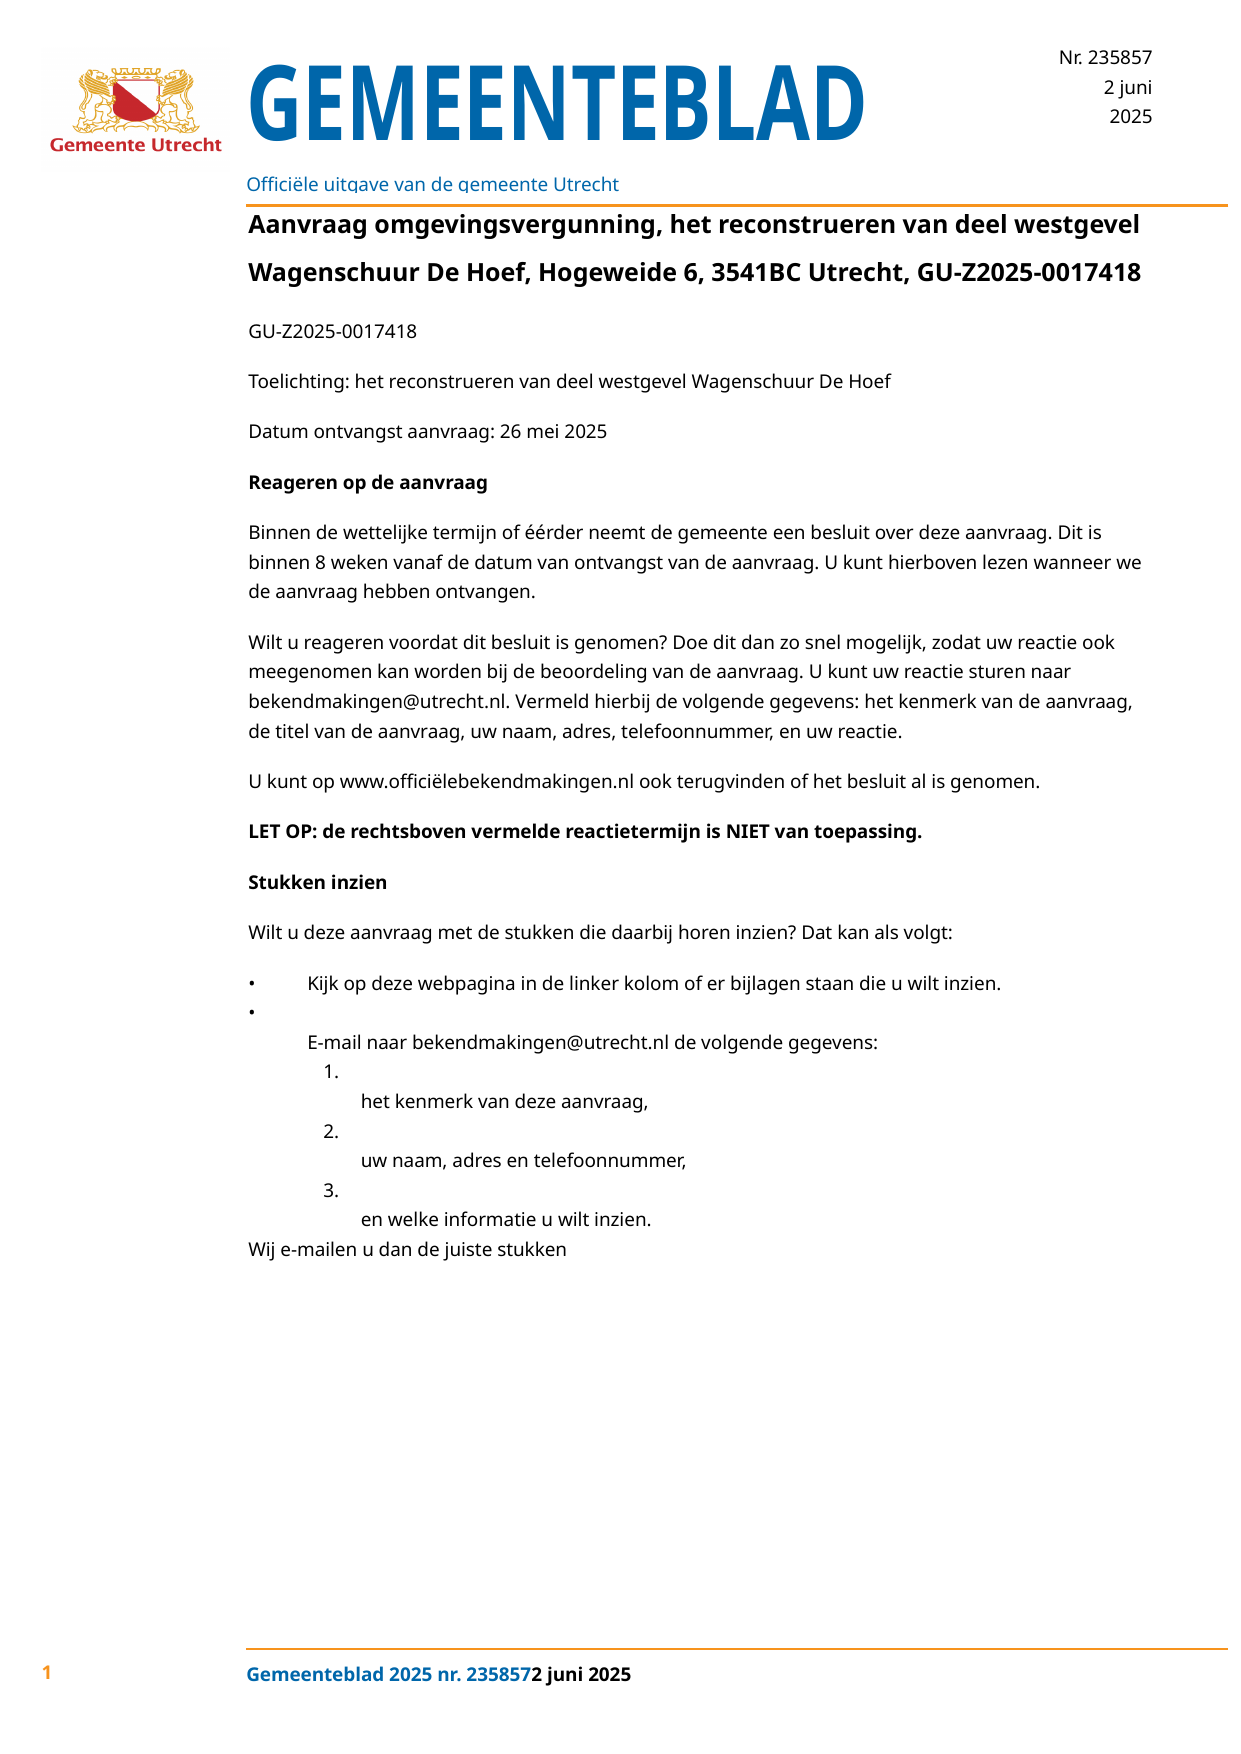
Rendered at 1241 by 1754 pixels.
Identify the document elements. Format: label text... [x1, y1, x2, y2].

text Toelichting: het reconstrueren van deel westgevel Wagenschuur De Hoef [248, 368, 1152, 394]
text Datum ontvangst aanvraag: 26 mei 2025 [248, 419, 1152, 444]
picture [41, 47, 231, 172]
list Kijk op deze webpagina in de linker kolom of er bijlagen staan die u wilt inzien. [248, 970, 1152, 996]
list het kenmerk van deze aanvraag, [323, 1088, 1152, 1114]
list uw naam, adres en telefoonnummer, [323, 1147, 1152, 1173]
list E-mail naar bekendmakingen@utrecht.nl de volgende gegevens: [248, 1029, 1152, 1055]
text GU-Z2025-0017418 [248, 318, 1152, 344]
text Reageren op de aanvraag [248, 469, 1152, 495]
text U kunt op www.officiëlebekendmakingen.nl ook terugvinden of het besluit al is genomen. [248, 768, 1152, 794]
text Wilt u reageren voordat dit besluit is genomen? Doe dit dan zo snel mogelijk, zodat uw reactie ook meegenomen kan worden bij de beoordeling van de aanvraag. U kunt uw reactie sturen naar bekendmakingen@utrecht.nl. Vermeld hierbij de volgende gegevens: het kenmerk van de aanvraag, de titel van de aanvraag, uw naam, adres, telefoonnummer, en uw reactie. [248, 629, 1152, 744]
text Binnen de wettelijke termijn of éérder neemt de gemeente een besluit over deze aanvraag. Dit is binnen 8 weken vanaf de datum van ontvangst van de aanvraag. U kunt hierboven lezen wanneer we de aanvraag hebben ontvangen. [248, 519, 1152, 604]
text Stukken inzien [248, 869, 1152, 895]
text Wilt u deze aanvraag met de stukken die daarbij horen inzien? Dat kan als volgt: [248, 919, 1152, 945]
text Aanvraag omgevingsvergunning, het reconstrueren van deel westgevel Wagenschuur De Hoef, Hogeweide 6, 3541BC Utrecht, GU-Z2025-0017418 [248, 207, 1152, 288]
text Wij e-mailen u dan de juiste stukken [248, 1236, 1152, 1262]
list en welke informatie u wilt inzien. [323, 1207, 1152, 1232]
text LET OP: de rechtsboven vermelde reactietermijn is NIET van toepassing. [248, 819, 1152, 844]
